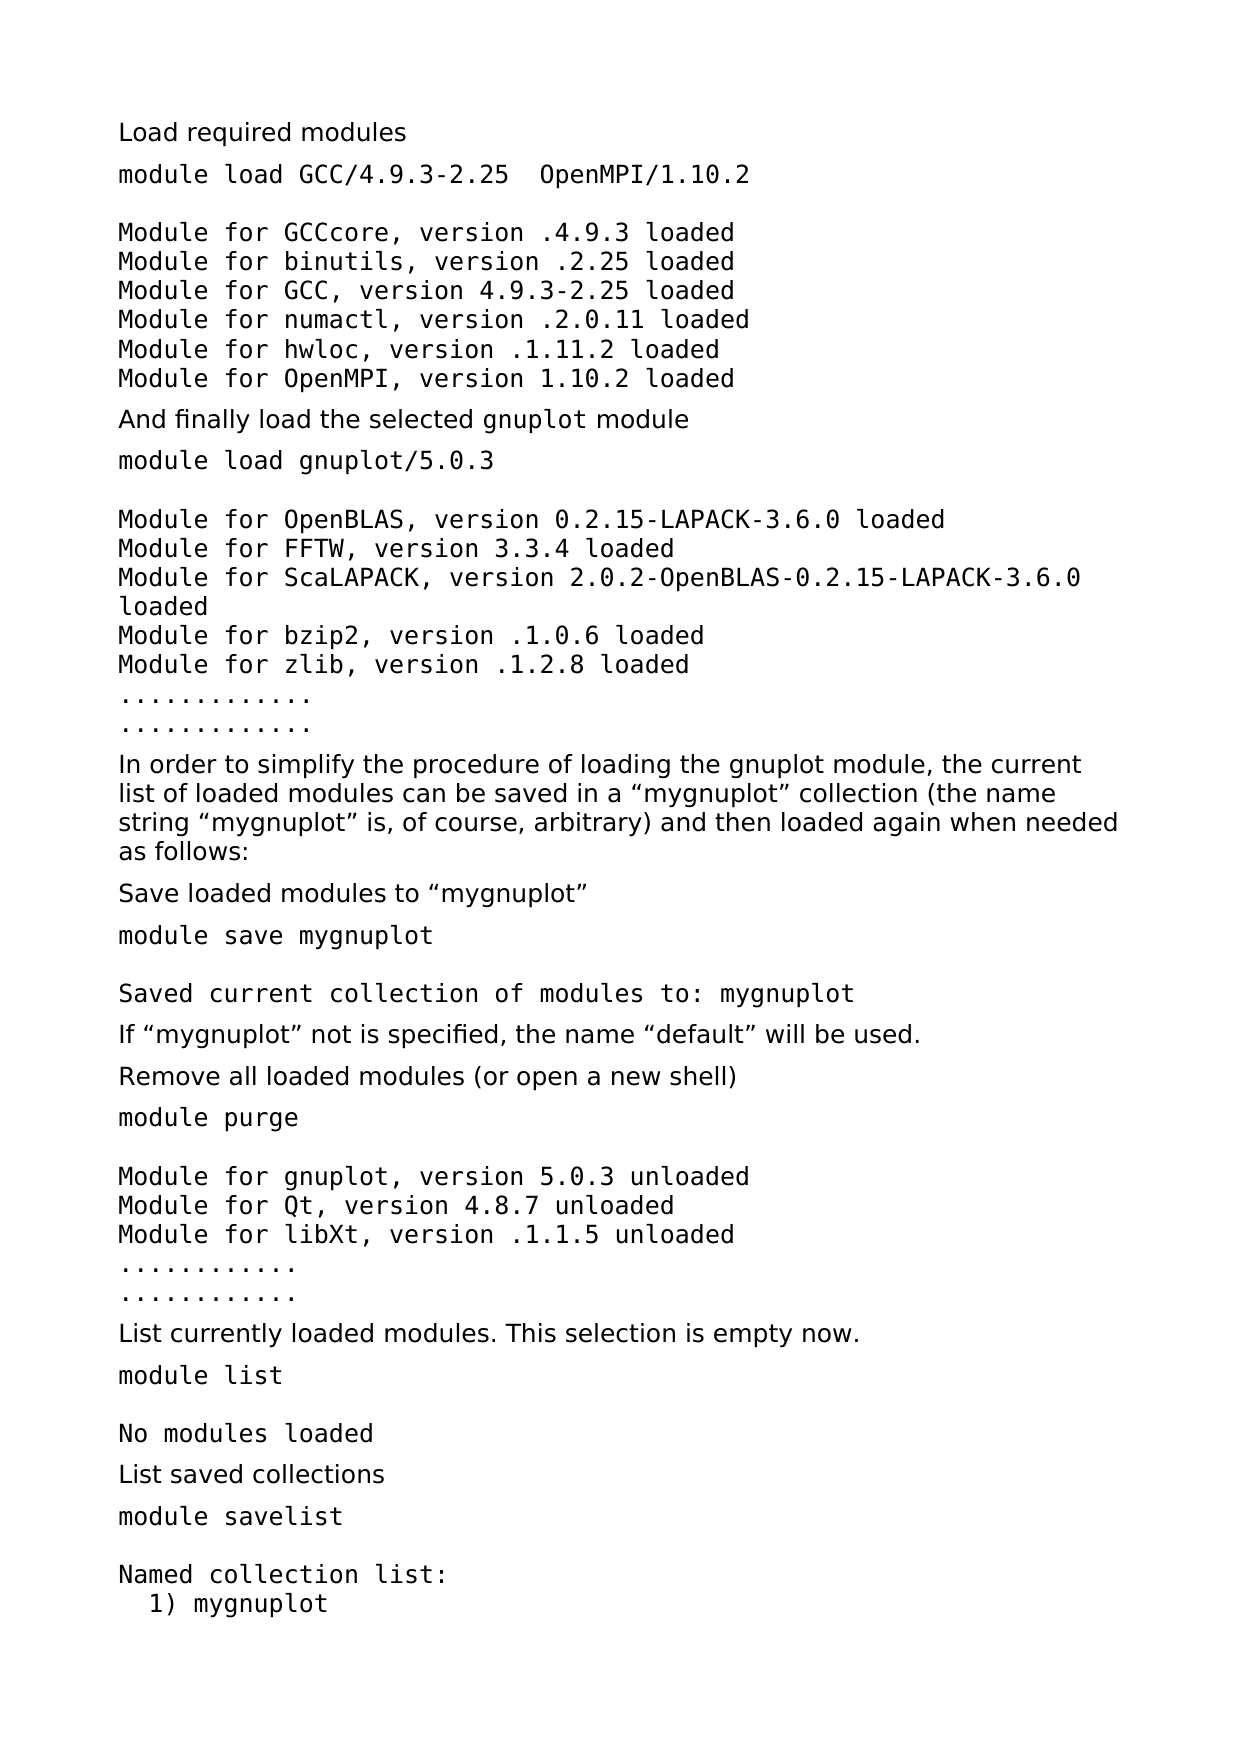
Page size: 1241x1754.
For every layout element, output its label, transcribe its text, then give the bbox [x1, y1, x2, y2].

text module load gnuplot/5.0.3 Module for OpenBLAS, version 0.2.15-LAPACK-3.6.0 loaded Module for FFTW, version 3.3.4 loaded Module for ScaLAPACK, version 2.0.2-OpenBLAS-0.2.15-LAPACK-3.6.0 loaded Module for bzip2, version .1.0.6 loaded Module for zlib, version .1.2.8 loaded ............. ............. [118, 447, 1122, 738]
text List currently loaded modules. This selection is empty now. [118, 1319, 1122, 1348]
text If “mygnuplot” not is specified, the name “default” will be used. [118, 1020, 1122, 1049]
text Load required modules [118, 118, 1122, 147]
text Save loaded modules to “mygnuplot” [118, 879, 1122, 908]
text List saved collections [118, 1460, 1122, 1489]
text module list No modules loaded [118, 1361, 1122, 1448]
text module save mygnuplot Saved current collection of modules to: mygnuplot [118, 921, 1122, 1008]
text Remove all loaded modules (or open a new shell) [118, 1062, 1122, 1091]
text In order to simplify the procedure of loading the gnuplot module, the current list of loaded modules can be saved in a “mygnuplot” collection (the name string “mygnuplot” is, of course, arbitrary) and then loaded again when needed as follows: [118, 750, 1122, 867]
text And finally load the selected gnuplot module [118, 405, 1122, 434]
text module purge Module for gnuplot, version 5.0.3 unloaded Module for Qt, version 4.8.7 unloaded Module for libXt, version .1.1.5 unloaded ............ ............ [118, 1103, 1122, 1308]
text module load GCC/4.9.3-2.25 OpenMPI/1.10.2 Module for GCCcore, version .4.9.3 loaded Module for binutils, version .2.25 loaded Module for GCC, version 4.9.3-2.25 loaded Module for numactl, version .2.0.11 loaded Module for hwloc, version .1.11.2 loaded Module for OpenMPI, version 1.10.2 loaded [118, 160, 1122, 393]
text module savelist Named collection list: 1) mygnuplot [118, 1502, 1122, 1619]
